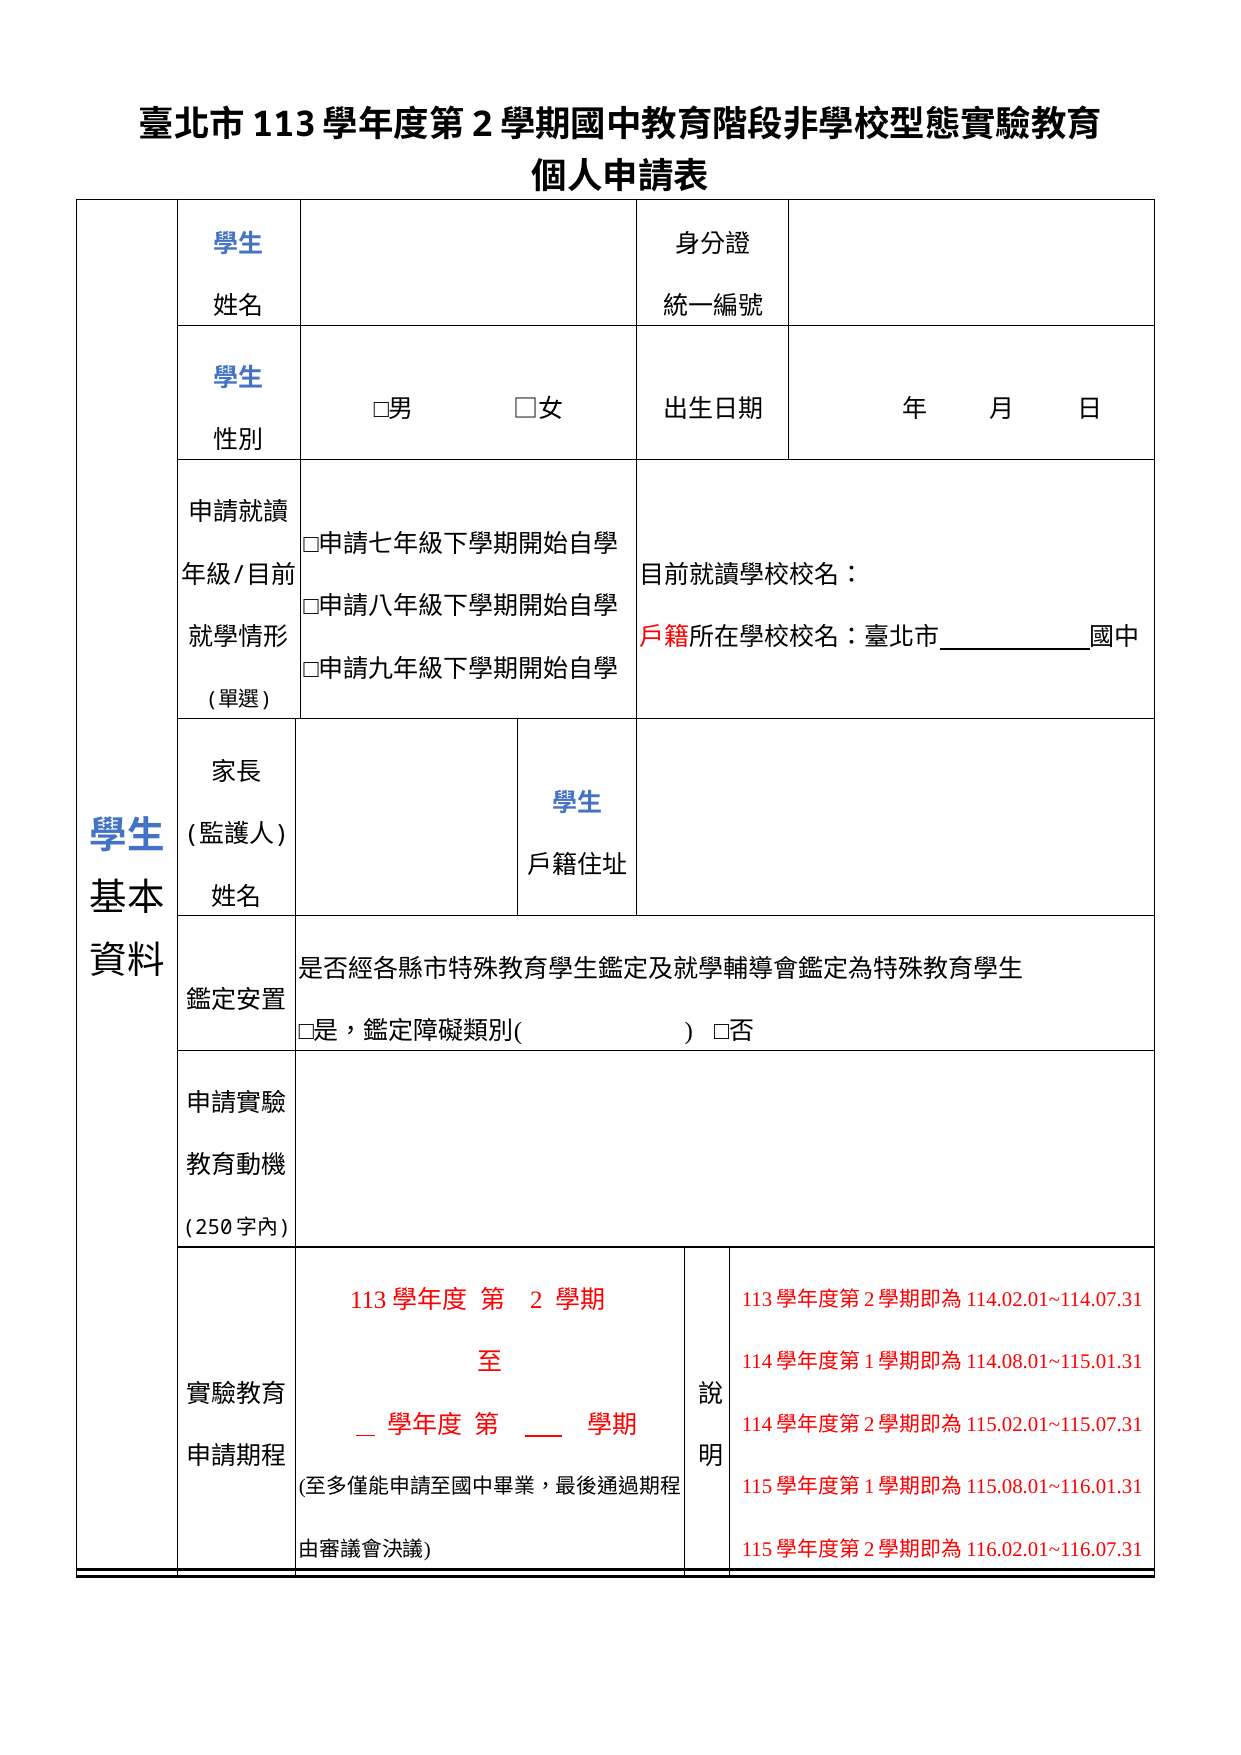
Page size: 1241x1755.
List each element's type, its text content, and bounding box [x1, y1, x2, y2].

table_cell 學生 戶籍住址 [518, 719, 636, 915]
table_header 學生 姓名 [178, 200, 300, 324]
table_cell 申請實驗教育動機 (250字內) [178, 1051, 295, 1246]
table_cell □男 □女 [301, 326, 636, 459]
table_header [789, 200, 1154, 324]
text 個人申請表 [118, 147, 1122, 198]
table_cell [296, 1051, 1154, 1246]
table_cell [637, 719, 1154, 915]
table_cell 申請就讀年級/目前就學情形 (單選) [178, 460, 300, 718]
table_header 身分證 統一編號 [637, 200, 788, 324]
table_cell 說明 [685, 1248, 729, 1568]
table_cell 是否經各縣市特殊教育學生鑑定及就學輔導會鑑定為特殊教育學生 □是，鑑定障礙類別( ) □否 [296, 916, 1154, 1049]
table_cell 出生日期 [637, 326, 788, 459]
table_cell 目前就讀學校校名： 戶籍所在學校校名：臺北市 國中 [637, 460, 1154, 718]
table_cell 學生 性別 [178, 326, 300, 459]
table_header 學生基本資料 [77, 200, 177, 1568]
text 臺北市113學年度第2學期國中教育階段非學校型態實驗教育 [118, 96, 1122, 147]
table_cell 實驗教育申請期程 [178, 1248, 295, 1568]
table_cell 113學年度第2學期即為114.02.01~114.07.31 114學年度第1學期即為114.08.01~115.01.31 114學年度第2學期即為115.02.01~115.07.31 115學年度第1學期即為115.08.01~116.01.31 115學年度第2學期即為116.02.01~116.07.31 [730, 1248, 1154, 1568]
table_cell 家長 (監護人) 姓名 [178, 719, 295, 915]
table_cell 鑑定安置 [178, 916, 295, 1049]
table_cell 113 學年度 第 2 學期 至 學年度 第 學期 (至多僅能申請至國中畢業，最後通過期程由審議會決議) [296, 1248, 684, 1568]
table_cell 年 月 日 [789, 326, 1154, 459]
table_cell [296, 719, 517, 915]
table_header [301, 200, 636, 324]
table_cell □申請七年級下學期開始自學 □申請八年級下學期開始自學 □申請九年級下學期開始自學 [301, 460, 636, 718]
